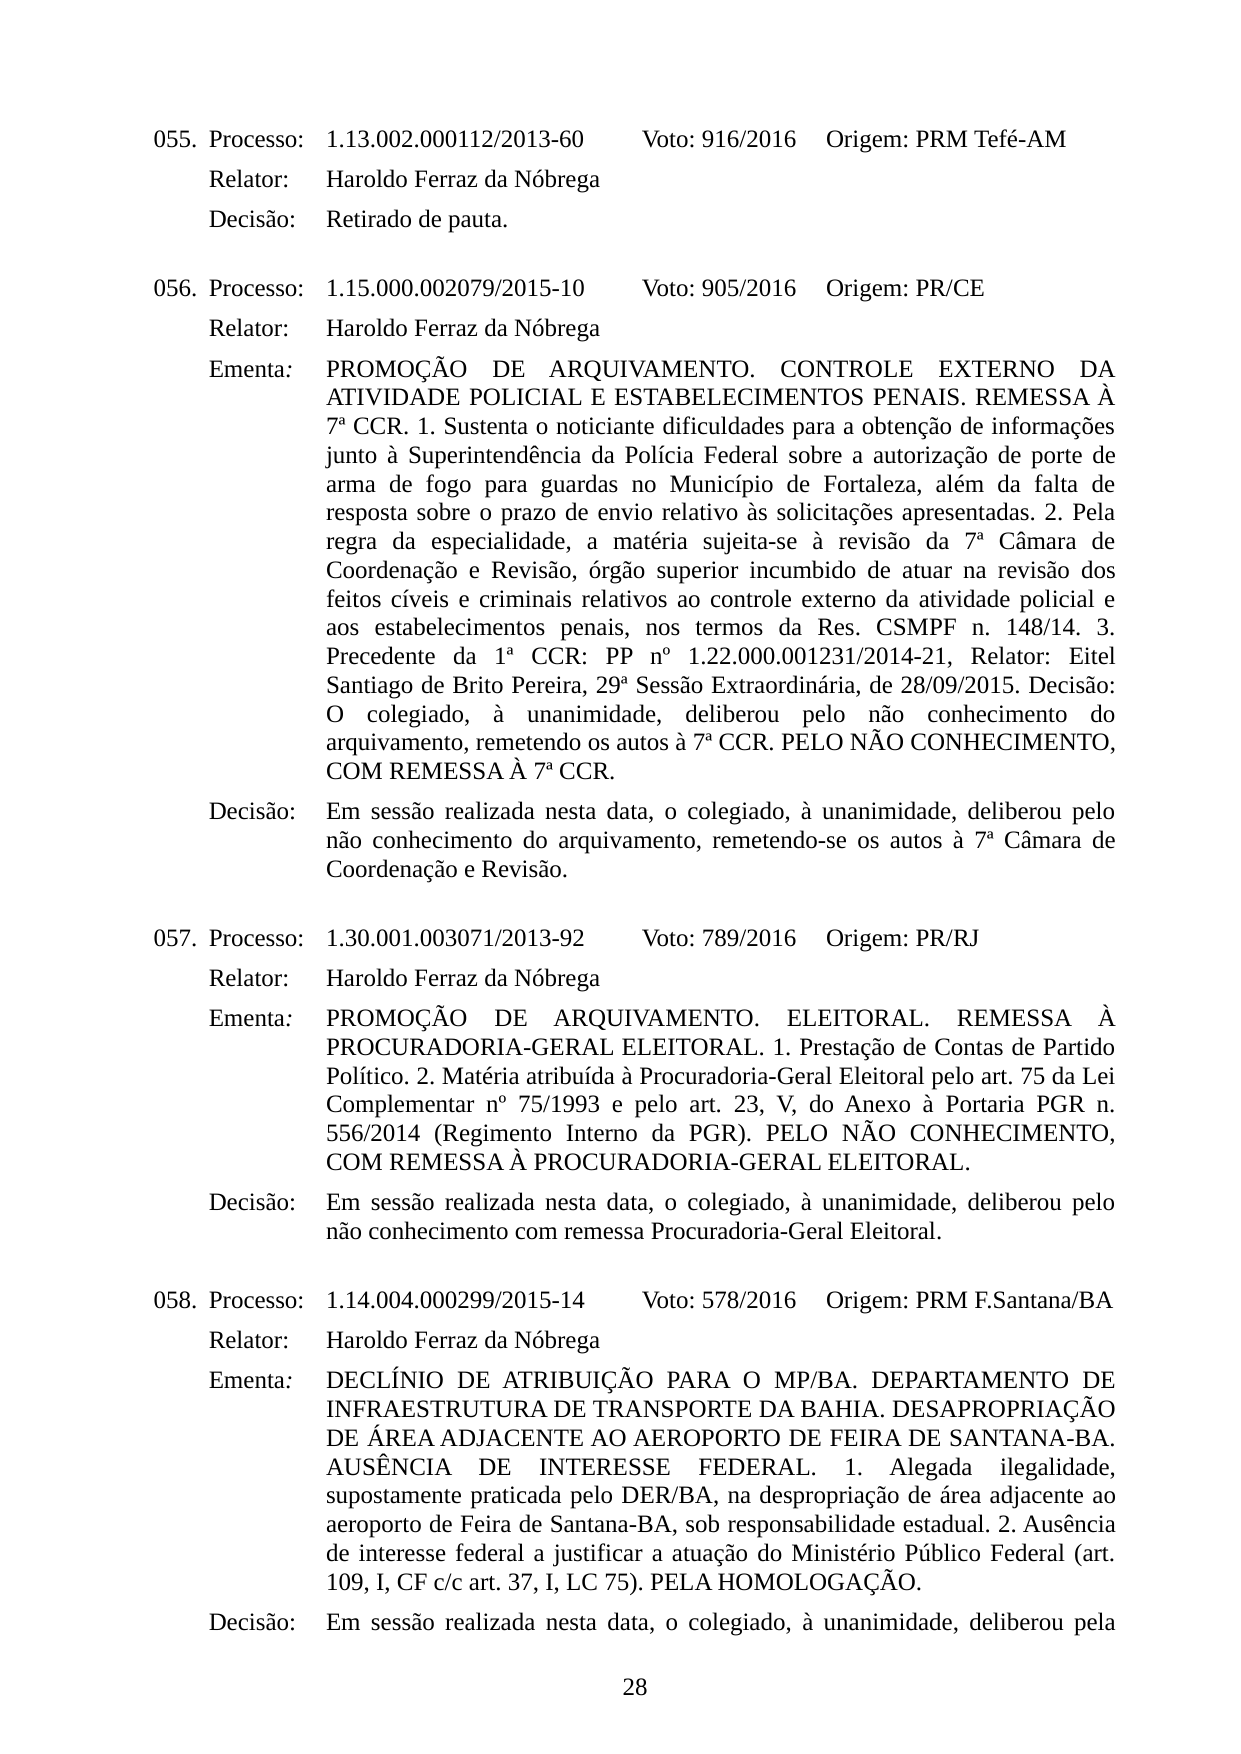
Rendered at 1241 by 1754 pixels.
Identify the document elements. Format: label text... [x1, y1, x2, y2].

table_header Processo: [203, 1279, 320, 1319]
table_header 1.14.004.000299/2015-14 [320, 1279, 636, 1319]
table_cell DECLÍNIO DE ATRIBUIÇÃO PARA O MP/BA. DEPARTAMENTO DE INFRAESTRUTURA DE TRANSPORTE DA BAHIA. DESAPROPRIAÇÃO DE ÁREA ADJACENTE AO AEROPORTO DE FEIRA DE SANTANA-BA. AUSÊNCIA DE INTERESSE FEDERAL. 1. Alegada ilegalidade, supostamente praticada pelo DER/BA, na despropriação de área adjacente ao aeroporto de Feira de Santana-BA, sob responsabilidade estadual. 2. Ausência de interesse federal a justificar a atuação do Ministério Público Federal (art. 109, I, CF c/c art. 37, I, LC 75). PELA HOMOLOGAÇÃO. [320, 1360, 1122, 1601]
table_header Origem: PR/RJ [820, 917, 1122, 957]
table_cell [148, 957, 203, 997]
table_header 055. [148, 118, 203, 158]
table_cell Decisão: [203, 199, 320, 239]
table_header 1.13.002.000112/2013-60 [320, 118, 636, 158]
table_header Voto: 789/2016 [636, 917, 820, 957]
table_cell Em sessão realizada nesta data, o colegiado, à unanimidade, deliberou pelo não conhecimento com remessa Procuradoria-Geral Eleitoral. [320, 1181, 1122, 1250]
table_cell Haroldo Ferraz da Nóbrega [320, 158, 1122, 198]
table_cell Haroldo Ferraz da Nóbrega [320, 1319, 1122, 1359]
table_header 1.15.000.002079/2015-10 [320, 268, 636, 308]
table_cell Ementa: [203, 998, 320, 1181]
table_cell Haroldo Ferraz da Nóbrega [320, 308, 1122, 348]
table_header Voto: 578/2016 [636, 1279, 820, 1319]
table_cell [148, 1360, 203, 1601]
table_cell [148, 158, 203, 198]
table_header Voto: 905/2016 [636, 268, 820, 308]
table_cell [148, 1601, 203, 1641]
table_header Processo: [203, 917, 320, 957]
table_cell Relator: [203, 1319, 320, 1359]
table_cell [148, 1181, 203, 1250]
table_cell [148, 199, 203, 239]
table_cell Em sessão realizada nesta data, o colegiado, à unanimidade, deliberou pela [320, 1601, 1122, 1641]
table_header 1.30.001.003071/2013-92 [320, 917, 636, 957]
table_cell Relator: [203, 957, 320, 997]
table_cell Retirado de pauta. [320, 199, 1122, 239]
table_cell [148, 1319, 203, 1359]
table_cell Decisão: [203, 791, 320, 888]
table_cell Haroldo Ferraz da Nóbrega [320, 957, 1122, 997]
table_cell [148, 308, 203, 348]
table_cell Ementa: [203, 348, 320, 791]
table_cell Decisão: [203, 1601, 320, 1641]
table_header Origem: PRM F.Santana/BA [820, 1279, 1122, 1319]
table_cell PROMOÇÃO DE ARQUIVAMENTO. ELEITORAL. REMESSA À PROCURADORIA-GERAL ELEITORAL. 1. Prestação de Contas de Partido Político. 2. Matéria atribuída à Procuradoria-Geral Eleitoral pelo art. 75 da Lei Complementar nº 75/1993 e pelo art. 23, V, do Anexo à Portaria PGR n. 556/2014 (Regimento Interno da PGR). PELO NÃO CONHECIMENTO, COM REMESSA À PROCURADORIA-GERAL ELEITORAL. [320, 998, 1122, 1181]
table_header Voto: 916/2016 [636, 118, 820, 158]
table_cell [148, 348, 203, 791]
table_cell Relator: [203, 308, 320, 348]
table_header Origem: PRM Tefé-AM [820, 118, 1122, 158]
table_header Origem: PR/CE [820, 268, 1122, 308]
table_header 058. [148, 1279, 203, 1319]
table_header 057. [148, 917, 203, 957]
table_header 056. [148, 268, 203, 308]
table_cell Ementa: [203, 1360, 320, 1601]
table_cell [148, 998, 203, 1181]
table_cell [148, 791, 203, 888]
table_cell Relator: [203, 158, 320, 198]
table_cell PROMOÇÃO DE ARQUIVAMENTO. CONTROLE EXTERNO DA ATIVIDADE POLICIAL E ESTABELECIMENTOS PENAIS. REMESSA À 7ª CCR. 1. Sustenta o noticiante dificuldades para a obtenção de informações junto à Superintendência da Polícia Federal sobre a autorização de porte de arma de fogo para guardas no Município de Fortaleza, além da falta de resposta sobre o prazo de envio relativo às solicitações apresentadas. 2. Pela regra da especialidade, a matéria sujeita-se à revisão da 7ª Câmara de Coordenação e Revisão, órgão superior incumbido de atuar na revisão dos feitos cíveis e criminais relativos ao controle externo da atividade policial e aos estabelecimentos penais, nos termos da Res. CSMPF n. 148/14. 3. Precedente da 1ª CCR: PP nº 1.22.000.001231/2014-21, Relator: Eitel Santiago de Brito Pereira, 29ª Sessão Extraordinária, de 28/09/2015. Decisão: O colegiado, à unanimidade, deliberou pelo não conhecimento do arquivamento, remetendo os autos à 7ª CCR. PELO NÃO CONHECIMENTO, COM REMESSA À 7ª CCR. [320, 348, 1122, 791]
table_cell Decisão: [203, 1181, 320, 1250]
table_header Processo: [203, 268, 320, 308]
table_cell Em sessão realizada nesta data, o colegiado, à unanimidade, deliberou pelo não conhecimento do arquivamento, remetendo-se os autos à 7ª Câmara de Coordenação e Revisão. [320, 791, 1122, 888]
table_header Processo: [203, 118, 320, 158]
